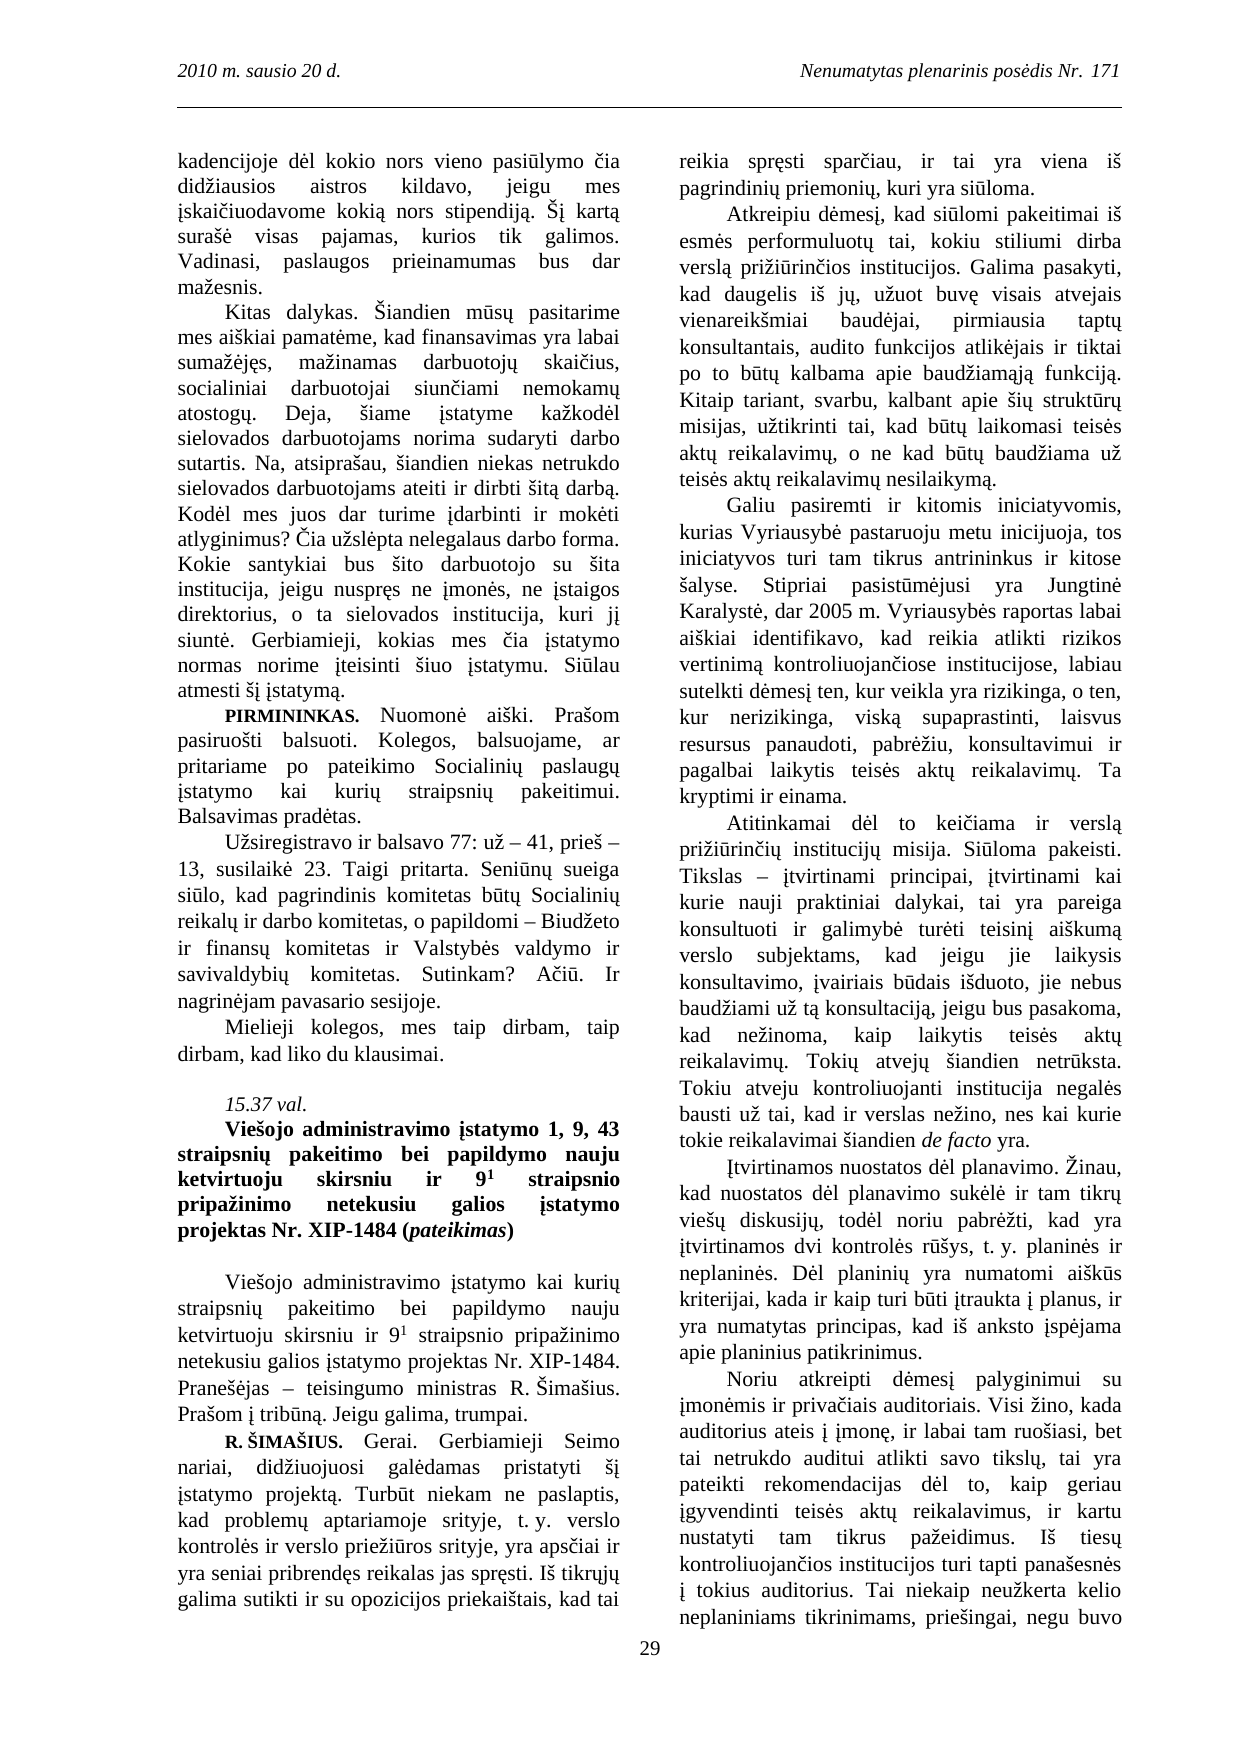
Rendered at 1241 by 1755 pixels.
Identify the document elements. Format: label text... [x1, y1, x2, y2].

text reikia spręsti sparčiau, ir tai yra viena iš pagrindinių prie­monių, kuri yra siūloma. [679, 148, 1122, 201]
text Noriu atkreipti dėmesį palyginimui su įmonėmis ir privačiais auditoriais. Visi žino, kada audi­torius ateis į įmonę, ir labai tam ruošiasi, bet tai netrukdo auditui atlikti savo tikslų, tai yra pateikti rekomendacijas dėl to, kaip geriau įgyvendinti teisės aktų reikalavimus, ir kartu nustatyti tam tikrus pažeidimus. Iš tiesų kontroliuojančios institucijos turi tapti panašesnės į tokius auditorius. Tai niekaip neužkerta kelio neplaniniams tik­rinimams, priešingai, negu buvo [679, 1365, 1122, 1629]
text PIRMININKAS. Nuomonė aiški. Prašom pasiruošti balsuoti. Kolegos, balsuojame, ar pritaria­me po pateikimo Socialinių paslaugų įstatymo kai kurių straipsnių pakeitimui. Balsavimas pradėtas. [177, 702, 620, 828]
text kadencijoje dėl kokio nors vieno pasiūlymo čia didžiausios aistros kildavo, jei­gu mes įskaičiuodavome kokią nors stipendiją. Šį kartą surašė visas pajamas, kurios tik galimos. Vadinasi, paslaugos prieinamumas bus dar mažesnis. [177, 148, 620, 299]
text Viešojo administravimo įstatymo kai kurių straipsnių pakeitimo bei papildymo nauju ketvirtuoju skirsniu ir 91 straipsnio pripažinimo netekusiu galios įstatymo projektas Nr. XIP-1484. Pranešėjas – teisingumo ministras R. Šimašius. Prašom į tribūną. Jeigu galima, trumpai. [177, 1268, 620, 1427]
text Užsiregistravo ir balsavo 77: už – 41, prieš – 13, susilaikė 23. Taigi pritarta. Seniūnų sueiga siūlo, kad pagrindinis komitetas būtų Socialinių reikalų ir darbo komitetas, o papildomi – Biudžeto ir finansų komitetas ir Valstybės valdymo ir savivaldybių komitetas. Sutinkam? Ačiū. Ir nagrinėjam pavasario sesijoje. [177, 828, 620, 1013]
text Galiu pasiremti ir kitomis iniciatyvomis, kurias Vyriausybė pastaruoju metu inicijuoja, tos ini­ciatyvos turi tam tikrus antrininkus ir kitose šalyse. Stipriai pasistūmėjusi yra Jungtinė Karalystė, dar 2005 m. Vyriausybės raportas labai aiškiai identifikavo, kad reikia atlikti rizikos vertinimą kon­troliuojančiose institucijose, labiau sutelkti dė­mesį ten, kur veikla yra rizikinga, o ten, kur nerizikinga, viską supaprastinti, laisvus resursus panaudoti, pabrėžiu, konsultavimui ir pagalbai laikytis teisės aktų reikalavimų. Ta kryptimi ir einama. [679, 492, 1122, 809]
text Įtvirtinamos nuostatos dėl planavimo. Žinau, kad nuostatos dėl planavimo sukėlė ir tam tikrų viešų diskusijų, todėl noriu pabrėžti, kad yra įtvirtinamos dvi kontrolės rūšys, t. y. planinės ir nepla­ninės. Dėl planinių yra numatomi aiškūs kriterijai, kada ir kaip turi būti įtraukta į planus, ir yra numatytas principas, kad iš anksto įspėjama apie pla­ninius patikrinimus. [679, 1153, 1122, 1365]
text 15.37 val. [224, 1092, 620, 1116]
text Atkreipiu dėmesį, kad siūlomi pakeitimai iš esmės performuluotų tai, kokiu stiliumi dirba verslą prižiūrinčios institucijos. Galima pasakyti, kad daugelis iš jų, užuot buvę visais atvejais vienarei­kšmiai baudėjai, pirmiausia taptų konsultantais, audito funkcijos atlikėjais ir tiktai po to būtų kalbama apie baudžiamąją funkciją. Kitaip tariant, svarbu, kalbant apie šių struktūrų misijas, užtikrinti tai, kad būtų laikomasi teisės aktų reikalavimų, o ne kad būtų baudžiama už teisės aktų reikalavimų nesilaikymą. [679, 201, 1122, 492]
text Mielieji kolegos, mes taip dirbam, taip dirbam, kad liko du klausimai. [177, 1013, 620, 1066]
text Kitas dalykas. Šiandien mūsų pasitarime mes aiškiai pamatėme, kad finansavimas yra labai sumažėjęs, mažinamas darbuotojų skaičius, socialiniai darbuotojai siunčiami nemokamų atostogų. Deja, šiame įstatyme kažkodėl sielovados darbuotojams norima sudaryti darbo sutartis. Na, atsiprašau, šiandien niekas netrukdo sielovados darbuotojams ateiti ir dirbti šitą darbą. Kodėl mes juos dar turime įdarbinti ir mokėti atlyginimus? Čia užslėpta nelegalaus darbo forma. Kokie santykiai bus šito darbuotojo su šita institucija, jeigu nuspręs ne įmonės, ne įstaigos direktorius, o ta sielovados institucija, kuri jį siuntė. Gerbiamieji, ko­kias mes čia įstatymo normas norime įteisinti šiuo įstatymu. Siūlau atmesti šį įstatymą. [177, 299, 620, 702]
text Viešojo administravimo įstatymo 1, 9, 43 straipsnių pakeitimo bei papildymo nauju ketvirtuoju skirsniu ir 91 straipsnio pripažinimo netekusiu galios įstatymo projektas Nr. XIP-1484 (pateikimas) [177, 1116, 620, 1242]
text Atitinkamai dėl to keičiama ir verslą prižiūrinčių institucijų misija. Siūloma pakeisti. Tikslas – įtvirtinami principai, įtvirtinami kai kurie nauji praktiniai dalykai, tai yra pareiga konsultuoti ir galimybė turėti teisinį aiškumą verslo subjektams, kad jeigu jie laikysis konsultavimo, įvairiais būdais išduoto, jie nebus baudžiami už tą konsultaciją, jeigu bus pasakoma, kad nežinoma, kaip laikytis teisės aktų reikalavimų. Tokių atvejų šiandien netrūksta. Tokiu atveju kontroliuojanti institucija negalės bausti už tai, kad ir verslas nežino, nes kai kurie tokie reikalavimai šiandien de facto yra. [679, 809, 1122, 1153]
text R. ŠIMAŠIUS. Gerai. Gerbiamieji Seimo nariai, didžiuojuosi galėdamas pristatyti šį įstatymo projektą. Turbūt niekam ne paslaptis, kad prob­lemų aptariamoje srityje, t. y. verslo kontrolės ir ver­slo priežiūros srityje, yra apsčiai ir yra seniai pribrendęs reikalas jas spręsti. Iš tikrųjų galima sutikti ir su opozicijos priekaištais, kad tai [177, 1427, 620, 1612]
